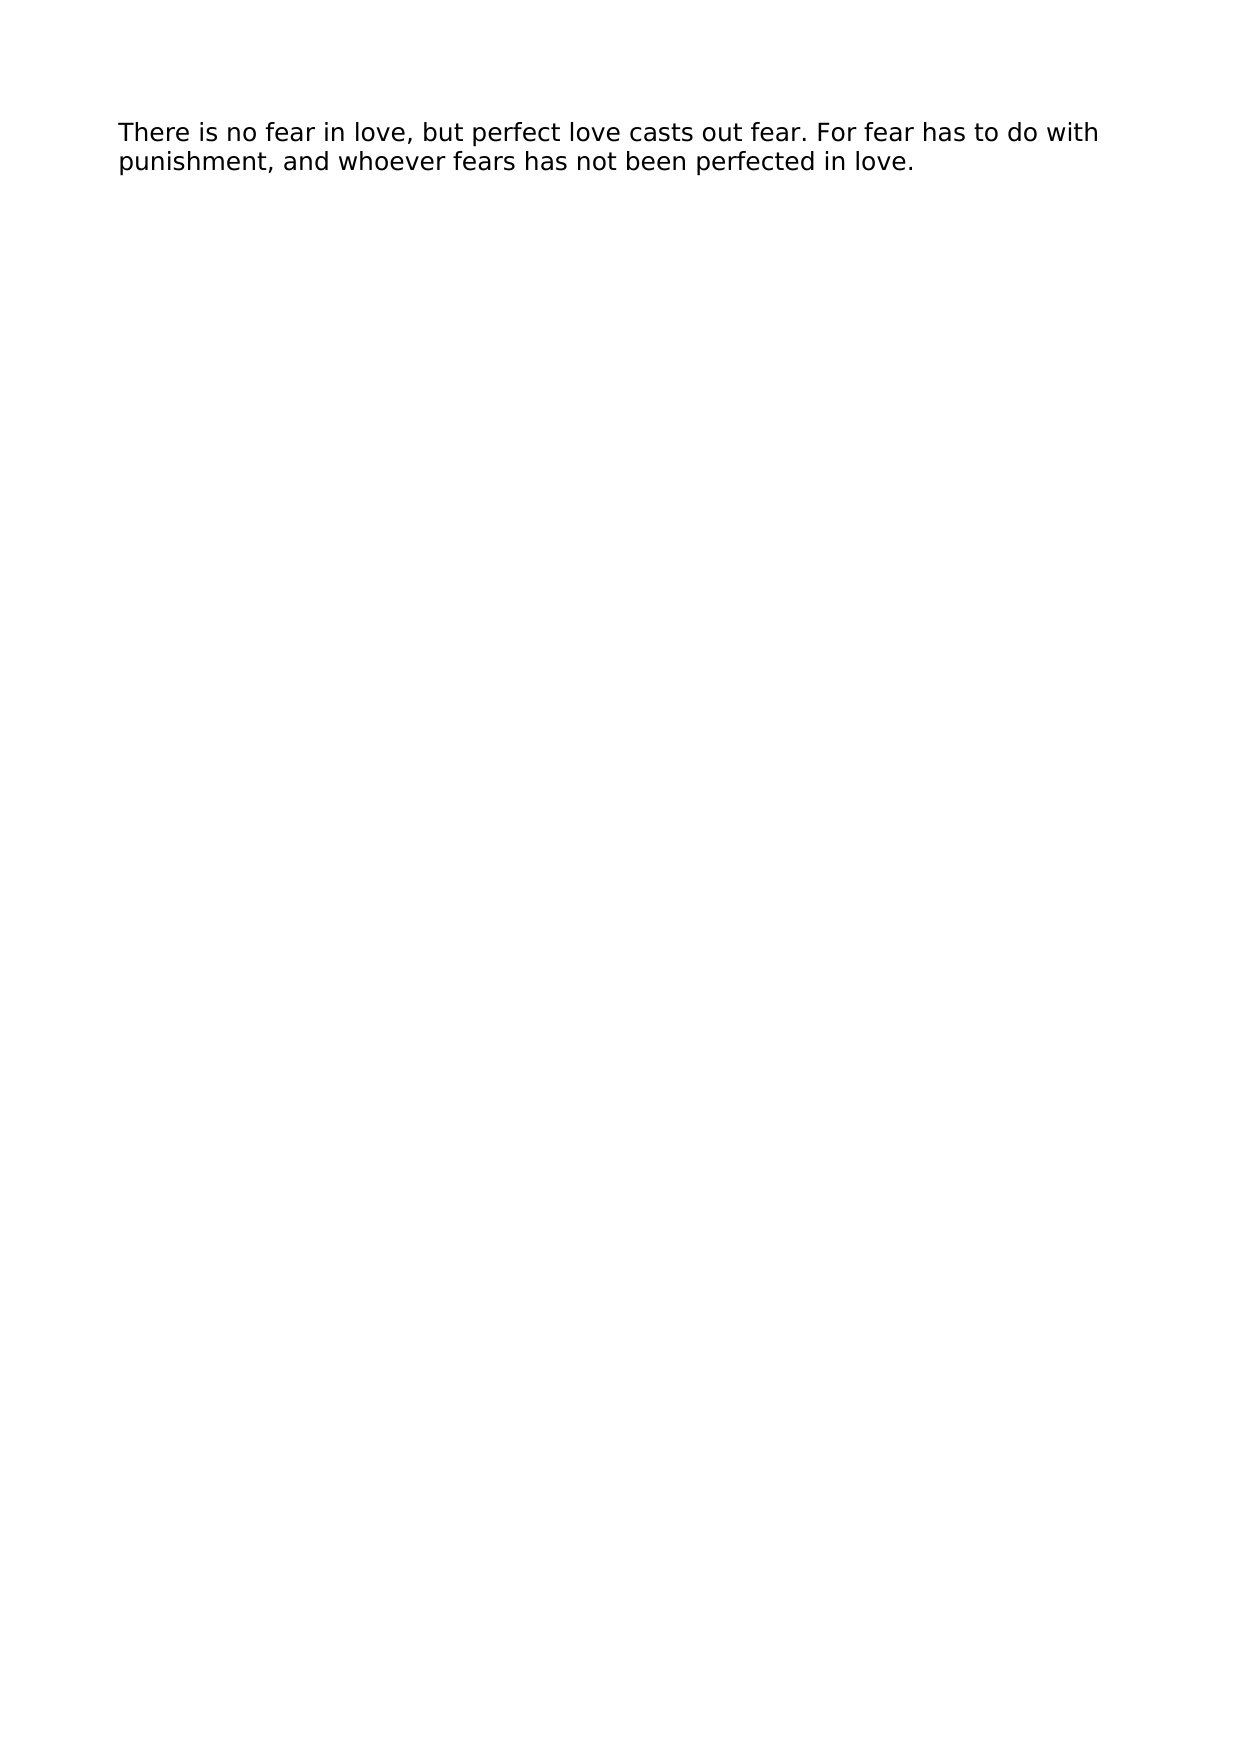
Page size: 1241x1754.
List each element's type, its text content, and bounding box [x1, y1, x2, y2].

text There is no fear in love, but perfect love casts out fear. For fear has to do with punishment, and whoever fears has not been perfected in love. [118, 118, 1122, 176]
